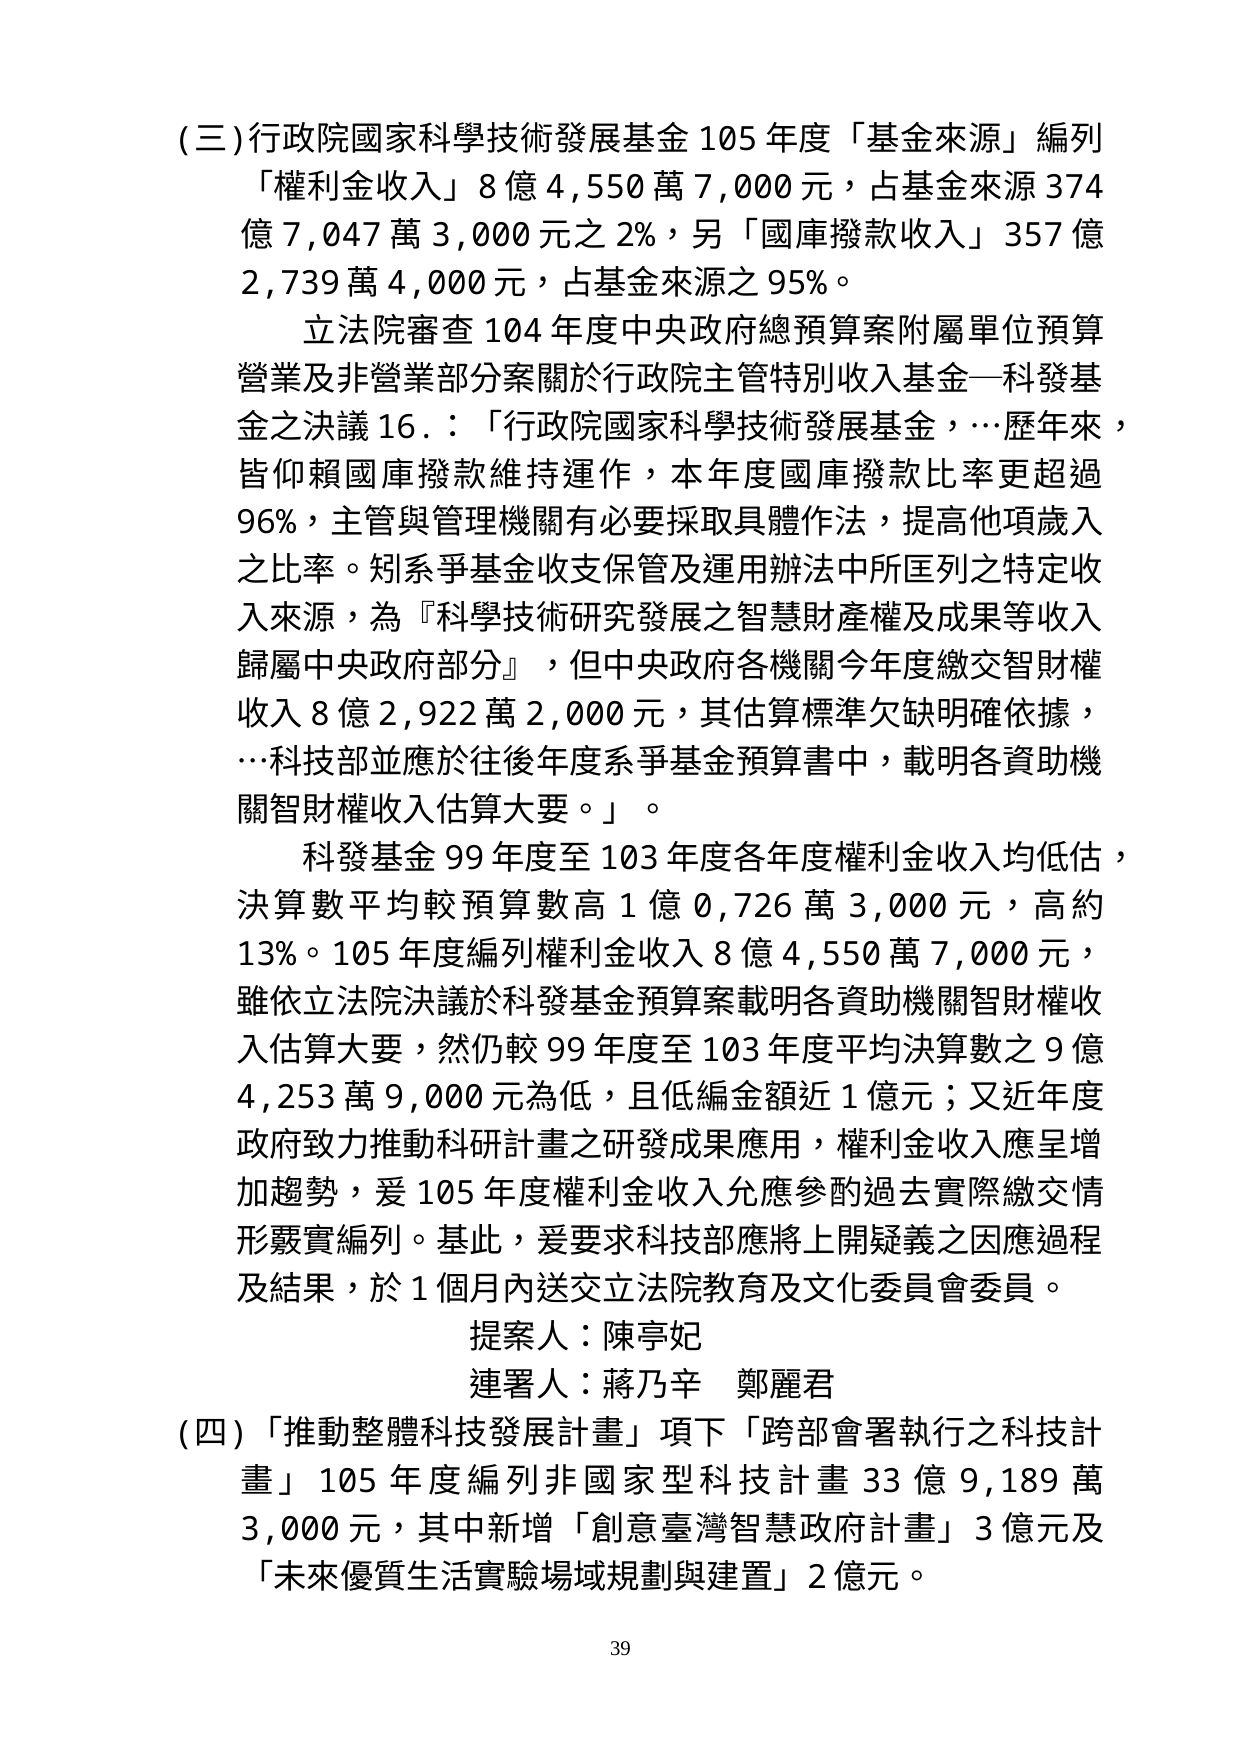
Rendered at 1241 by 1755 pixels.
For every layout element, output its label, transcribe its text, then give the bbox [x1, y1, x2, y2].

text (三)行政院國家科學技術發展基金105年度「基金來源」編列「權利金收入」8億4,550萬7,000元，占基金來源374億7,047萬3,000元之2%，另「國庫撥款收入」357億2,739萬4,000元，占基金來源之95%。 [173, 112, 1104, 304]
text 立法院審查104年度中央政府總預算案附屬單位預算營業及非營業部分案關於行政院主管特別收入基金─科發基金之決議16.：「行政院國家科學技術發展基金，…歷年來，皆仰賴國庫撥款維持運作，本年度國庫撥款比率更超過96%，主管與管理機關有必要採取具體作法，提高他項歲入之比率。矧系爭基金收支保管及運用辦法中所匡列之特定收入來源，為『科學技術研究發展之智慧財產權及成果等收入歸屬中央政府部分』，但中央政府各機關今年度繳交智財權收入8億2,922萬2,000元，其估算標準欠缺明確依據，…科技部並應於往後年度系爭基金預算書中，載明各資助機關智財權收入估算大要。」。 [236, 304, 1104, 831]
text 提案人：陳亭妃 [136, 1310, 1104, 1358]
text 連署人：蔣乃辛 鄭麗君 [136, 1358, 1104, 1406]
text 科發基金99年度至103年度各年度權利金收入均低估，決算數平均較預算數高1億0,726萬3,000元，高約13%。105年度編列權利金收入8億4,550萬7,000元，雖依立法院決議於科發基金預算案載明各資助機關智財權收入估算大要，然仍較99年度至103年度平均決算數之9億4,253萬9,000元為低，且低編金額近1億元；又近年度政府致力推動科研計畫之研發成果應用，權利金收入應呈增加趨勢，爰105年度權利金收入允應參酌過去實際繳交情形覈實編列。基此，爰要求科技部應將上開疑義之因應過程及結果，於1個月內送交立法院教育及文化委員會委員。 [236, 831, 1104, 1310]
text (四)「推動整體科技發展計畫」項下「跨部會署執行之科技計畫」105年度編列非國家型科技計畫33億9,189萬3,000元，其中新增「創意臺灣智慧政府計畫」3億元及「未來優質生活實驗場域規劃與建置」2億元。 [173, 1406, 1104, 1598]
